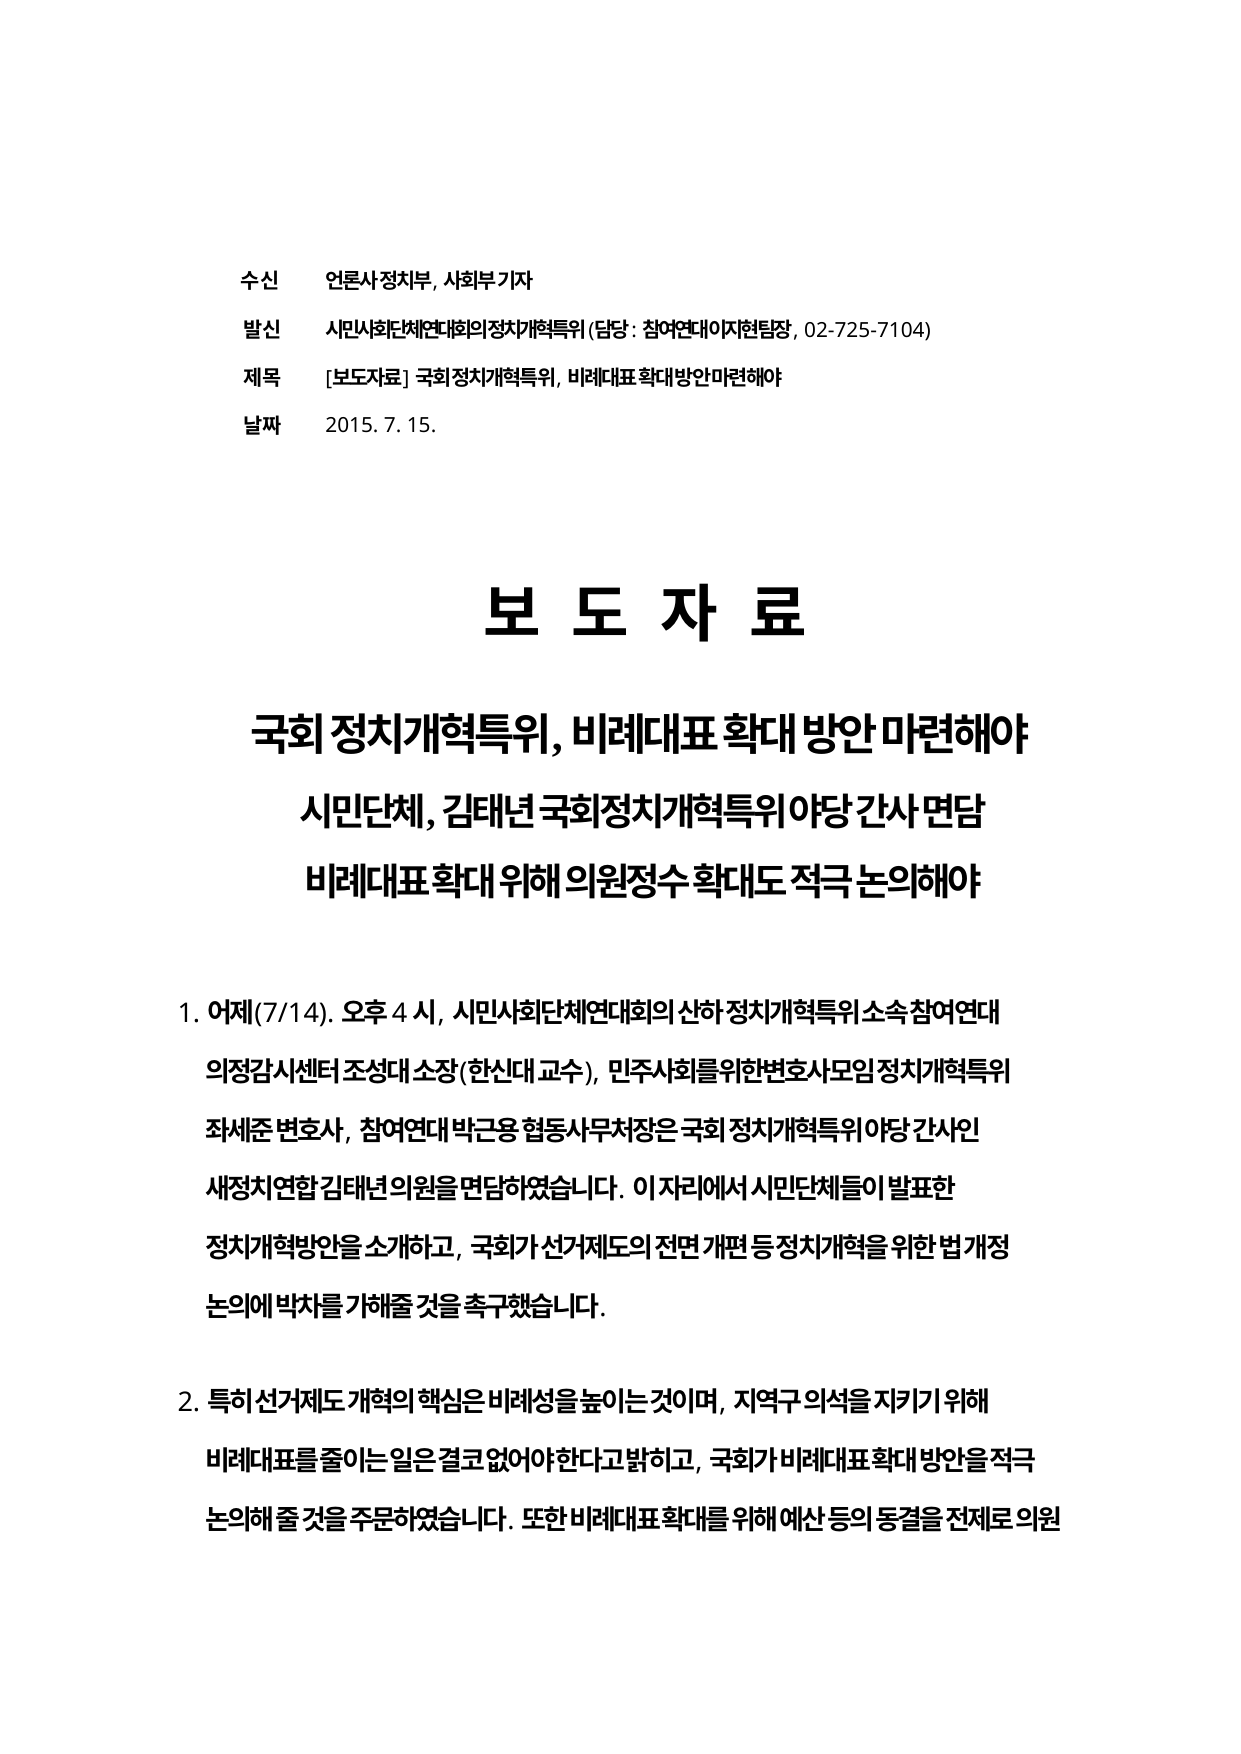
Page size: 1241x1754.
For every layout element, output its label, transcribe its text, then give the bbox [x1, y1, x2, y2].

table_cell 발 신 [204, 310, 322, 358]
table_cell 날 짜 [204, 406, 322, 454]
table_cell [204, 454, 1085, 561]
table_cell 시민사회단체연대회의 정치개혁특위 (담당 : 참여연대 이지현 팀장, 02-725-7104) [322, 310, 1085, 358]
table_cell 보도자료 국회 정치개혁특위, 비례대표 확대 방안 마련해야 시민단체, 김태년 국회정치개혁특위 야당 간사 면담 비례대표 확대 위해 의원정수 확대도 적극 논의해야 [204, 561, 1085, 922]
table_cell 2015. 7. 15. [322, 406, 1085, 454]
table_header 수 신 [204, 262, 322, 310]
table_cell 제 목 [204, 358, 322, 406]
table_cell [보도자료] 국회 정치개혁특위, 비례대표 확대 방안 마련해야 [322, 358, 1085, 406]
table_header 언론사 정치부, 사회부 기자 [322, 262, 1085, 310]
text 2. 특히 선거제도 개혁의 핵심은 비례성을 높이는 것이며, 지역구 의석을 지키기 위해 비례대표를 줄이는 일은 결코 없어야 한다고 밝히고, 국회가 비례대표 확대 방안을 적극 논의해 줄 것을 주문하였습니다. 또한 비례대표 확대를 위해 예산 등의 동결을 전제로 의원 [177, 1380, 1063, 1538]
text 1. 어제(7/14). 오후 4시, 시민사회단체연대회의 산하 정치개혁특위 소속 참여연대 의정감시센터 조성대 소장(한신대 교수), 민주사회를위한변호사모임 정치개혁특위 좌세준 변호사, 참여연대 박근용 협동사무처장은 국회 정치개혁특위 야당 간사인 새정치연합 김태년 의원을 면담하였습니다. 이 자리에서 시민단체들이 발표한 정치개혁방안을 소개하고, 국회가 선거제도의 전면 개편 등 정치개혁을 위한 법 개정 논의에 박차를 가해줄 것을 촉구했습니다. [177, 991, 1063, 1325]
